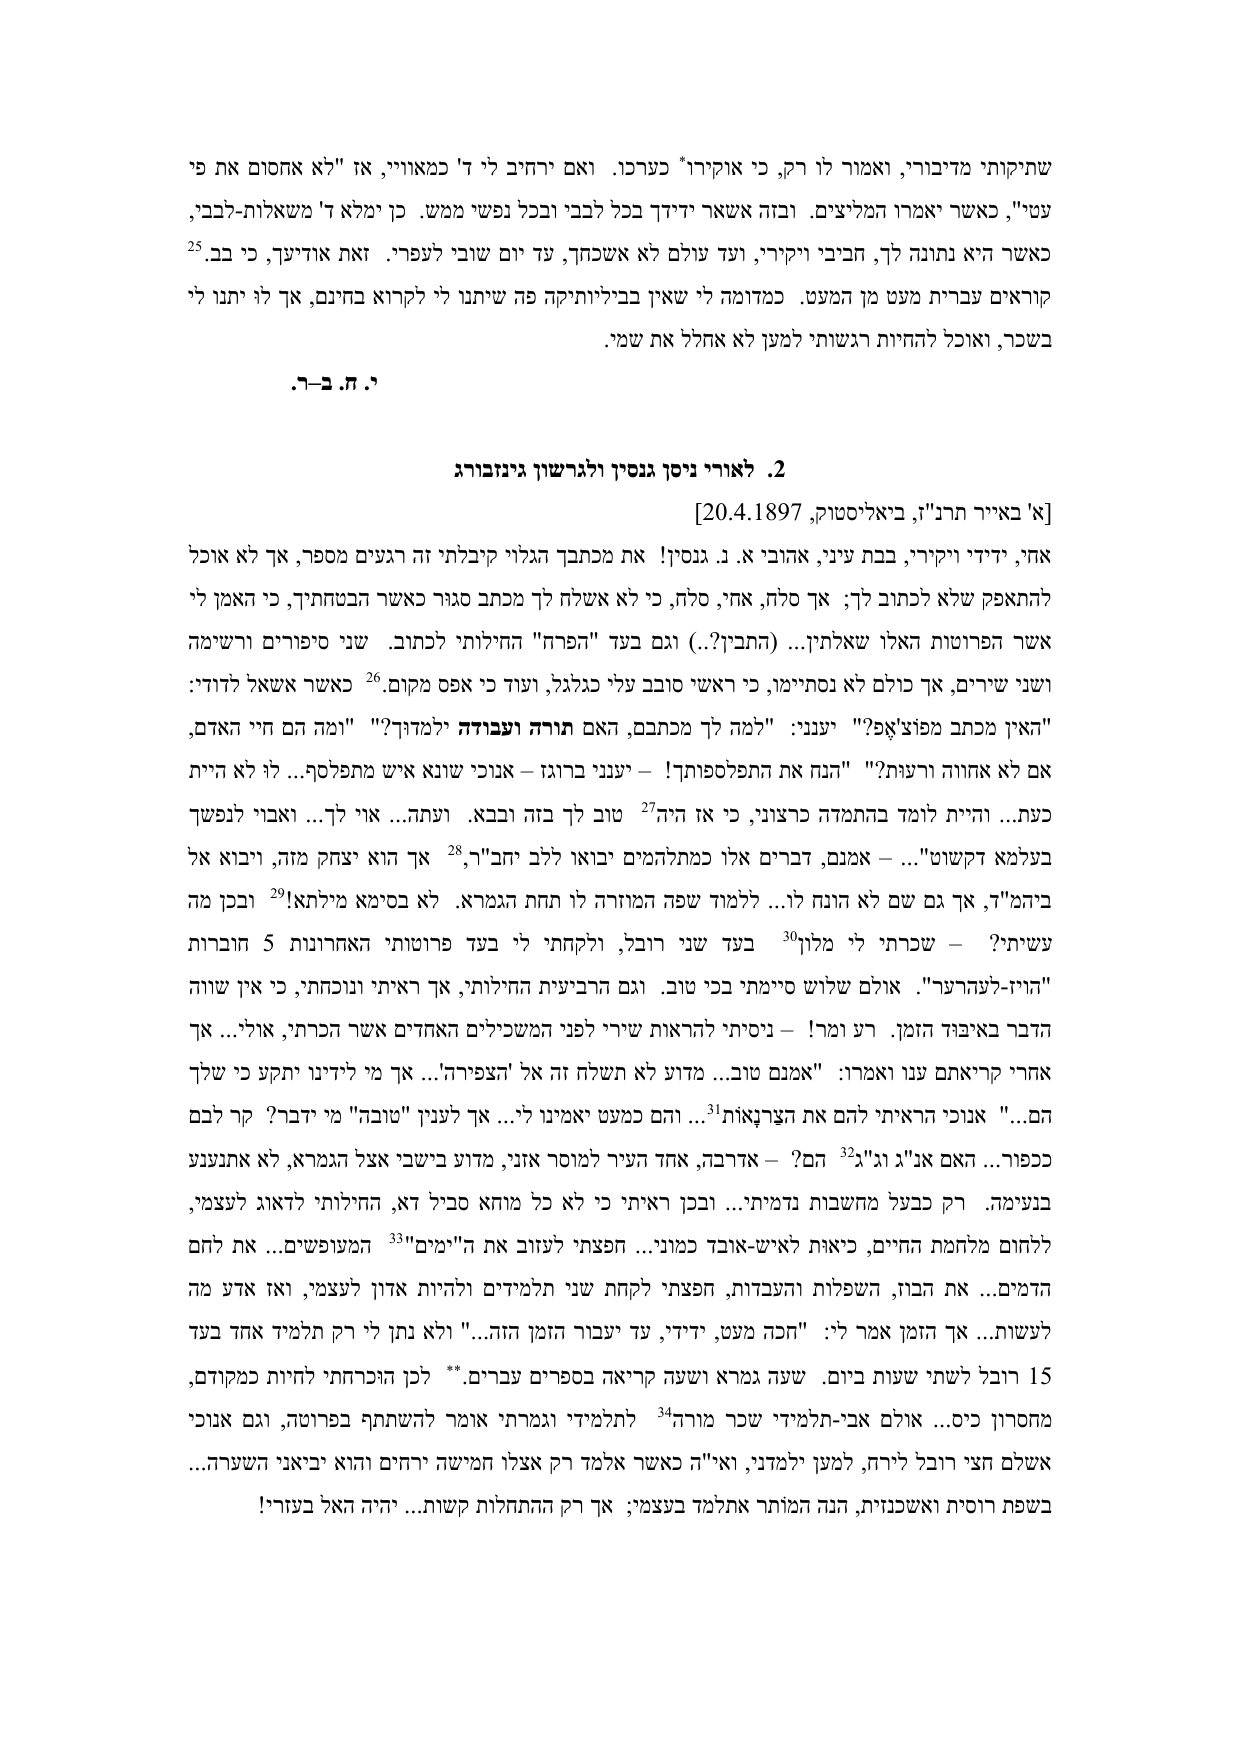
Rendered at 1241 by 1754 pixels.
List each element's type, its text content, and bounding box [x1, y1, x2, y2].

text באיגרתך הפתוּחה כתבת לי, כי אכתוב מעט ל"קש"ה". אך מה אומר לך, אחי? הן בעל נפש אתה ותבין, כי לא מענוותנוּתי, אך מגאוותי, אתבייש לכתוב לו, הן עם ר' יענקלי, אחי וחברי, עמו אדבר ולא אדקדק כ"כ, אך עם איש אשר תורה והשכלה בו פָגָשו, קושט ובינה נָשָקו – לפני איש כזה "יראתי בפצוֹתי"... כי יצחק – או ייכמרו רחמיו – על שגיאותי הגסות(!). ועוד: מה אכתוב? ציוּרים מחיי? מוטב לי שלא ישמע את צביעותי ושקרי (אוי לי ואוי לנפשי! מה אעשה וההכרח לא יגונה!..), אשר לא אוכל להביעם בלי שגיאות. ואם אכתוב לו ציוּרים, אשר שם הוּתרה הרצועה – למשל, ציוּרים מעלמא דקשוט, מהג"ע והגיהנום – הנה לא צריכא ליה, לדידי. יקח את ה"ראשית חכמה" וידע הכל... ועל כן, לפע"נ, יפה שתיקותי מדיבורי, ואמור לו רק, כי אוקירו כערכו. ואם ירחיב לי ד' כמאוויי, אז "לא אחסום את פי עטי", כאשר יאמרו המליצים. ובזה אשאר ידידך בכל לבבי ובכל נפשי ממש. כן ימלא ד' משאלות-לבבי, כאשר היא נתונה לך, חביבי ויקירי, ועד עולם לא אשכחך, עד יום שובי לעפרי. זאת אודיעך, כי בב. קוראים עברית מעט מן המעט. כמדומה לי שאין בביליותיקה פה שיתנו לי לקרוא בחינם, אך לוּ יתנו לי בשכר, ואוכל להחיות רגשותי למען לא אחלל את שמי. [187, 150, 1053, 353]
text [א' באייר תרנ"ז, ביאליסטוק, 20.4.1897] [187, 497, 1053, 526]
text י. ח. ב–ר. [187, 367, 378, 396]
text 2. לאורי ניסן גנסין ולגרשון גינזבורג [187, 454, 1053, 482]
text אחי, ידידי ויקירי, בבת עיני, אהובי א. נ. גנסין! את מכתבך הגלוי קיבלתי זה רגעים מספר, אך לא אוכל להתאפק שלא לכתוב לך; אך סלח, אחי, סלח, כי לא אשלח לך מכתב סגוּר כאשר הבטחתיך, כי האמן לי אשר הפרוטות האלו שאלתין... (התבין?..) וגם בעד "הפרח" החילותי לכתוב. שני סיפורים ורשימה ושני שירים, אך כולם לא נסתיימו, כי ראשי סובב עלי כגלגל, ועוד כי אפס מקום. כאשר אשאל לדודי: "האין מכתב מפוֹצ'אֶפ?" יענני: "למה לך מכתבם, האם תורה ועבודה ילמדוּך?" "ומה הם חיי האדם, אם לא אחווה ורעוּת?" "הנח את התפלספותך! – יענני ברוגז – אנוכי שונא איש מתפלסף... לוּ לא היית כעת... והיית לומד בהתמדה כרצוני, כי אז היה טוב לך בזה ובבא. ועתה... אוי לך... ואבוי לנפשך בעלמא דקשוט"... – אמנם, דברים אלו כמתלהמים יבואו ללב יחב"ר, אך הוא יצחק מזה, ויבוא אל ביהמ"ד, אך גם שם לא הונח לו... ללמוד שפה המוזרה לו תחת הגמרא. לא בסימא מילתא! ובכן מה עשיתי? – שכרתי לי מלון בעד שני רובל, ולקחתי לי בעד פרוטותי האחרונות 5 חוברות "הויז-לעהרער". אולם שלוש סיימתי בכי טוב. וגם הרביעית החילותי, אך ראיתי ונוכחתי, כי אין שווה הדבר באיבּוּד הזמן. רע ומר! – ניסיתי להראות שירי לפני המשכילים האחדים אשר הכרתי, אולי... אך אחרי קריאתם ענו ואמרו: "אמנם טוב... מדוע לא תשלח זה אל 'הצפירה'... אך מי לידינו יתקע כי שלך הם..." אנוכי הראיתי להם את הצַרנָאוֹת... והם כמעט יאמינו לי... אך לענין "טובה" מי ידבר? קר לבם ככפור... האם אנ"ג וג"ג הם? – אדרבה, אחד העיר למוסר אזני, מדוע בישבי אצל הגמרא, לא אתנענע בנעימה. רק כבעל מחשבות נדמיתי... ובכן ראיתי כי לא כל מוחא סביל דא, החילותי לדאוג לעצמי, ללחום מלחמת החיים, כיאוּת לאיש-אובד כמוני... חפצתי לעזוב את ה"ימים" המעופשים... את לחם הדמים... את הבוז, השפלות והעבדות, חפצתי לקחת שני תלמידים ולהיות אדון לעצמי, ואז אדע מה לעשות... אך הזמן אמר לי: "חכה מעט, ידידי, עד יעבור הזמן הזה..." ולא נתן לי רק תלמיד אחד בעד 15 רובל לשתי שעות ביום. שעה גמרא ושעה קריאה בספרים עברים. לכן הוּכרחתי לחיות כמקודם, מחסרון כיס... אולם אבי-תלמידי שכר מורה לתלמידי וגמרתי אומר להשתתף בפרוטה, וגם אנוכי אשלם חצי רובל לירח, למען ילמדני, ואי"ה כאשר אלמד רק אצלו חמישה ירחים והוא יביאני השערה... בשפת רוסית ואשכנזית, הנה המוֹתר אתלמד בעצמי; אך רק ההתחלות קשות... יהיה האל בעזרי! [187, 540, 1053, 1519]
